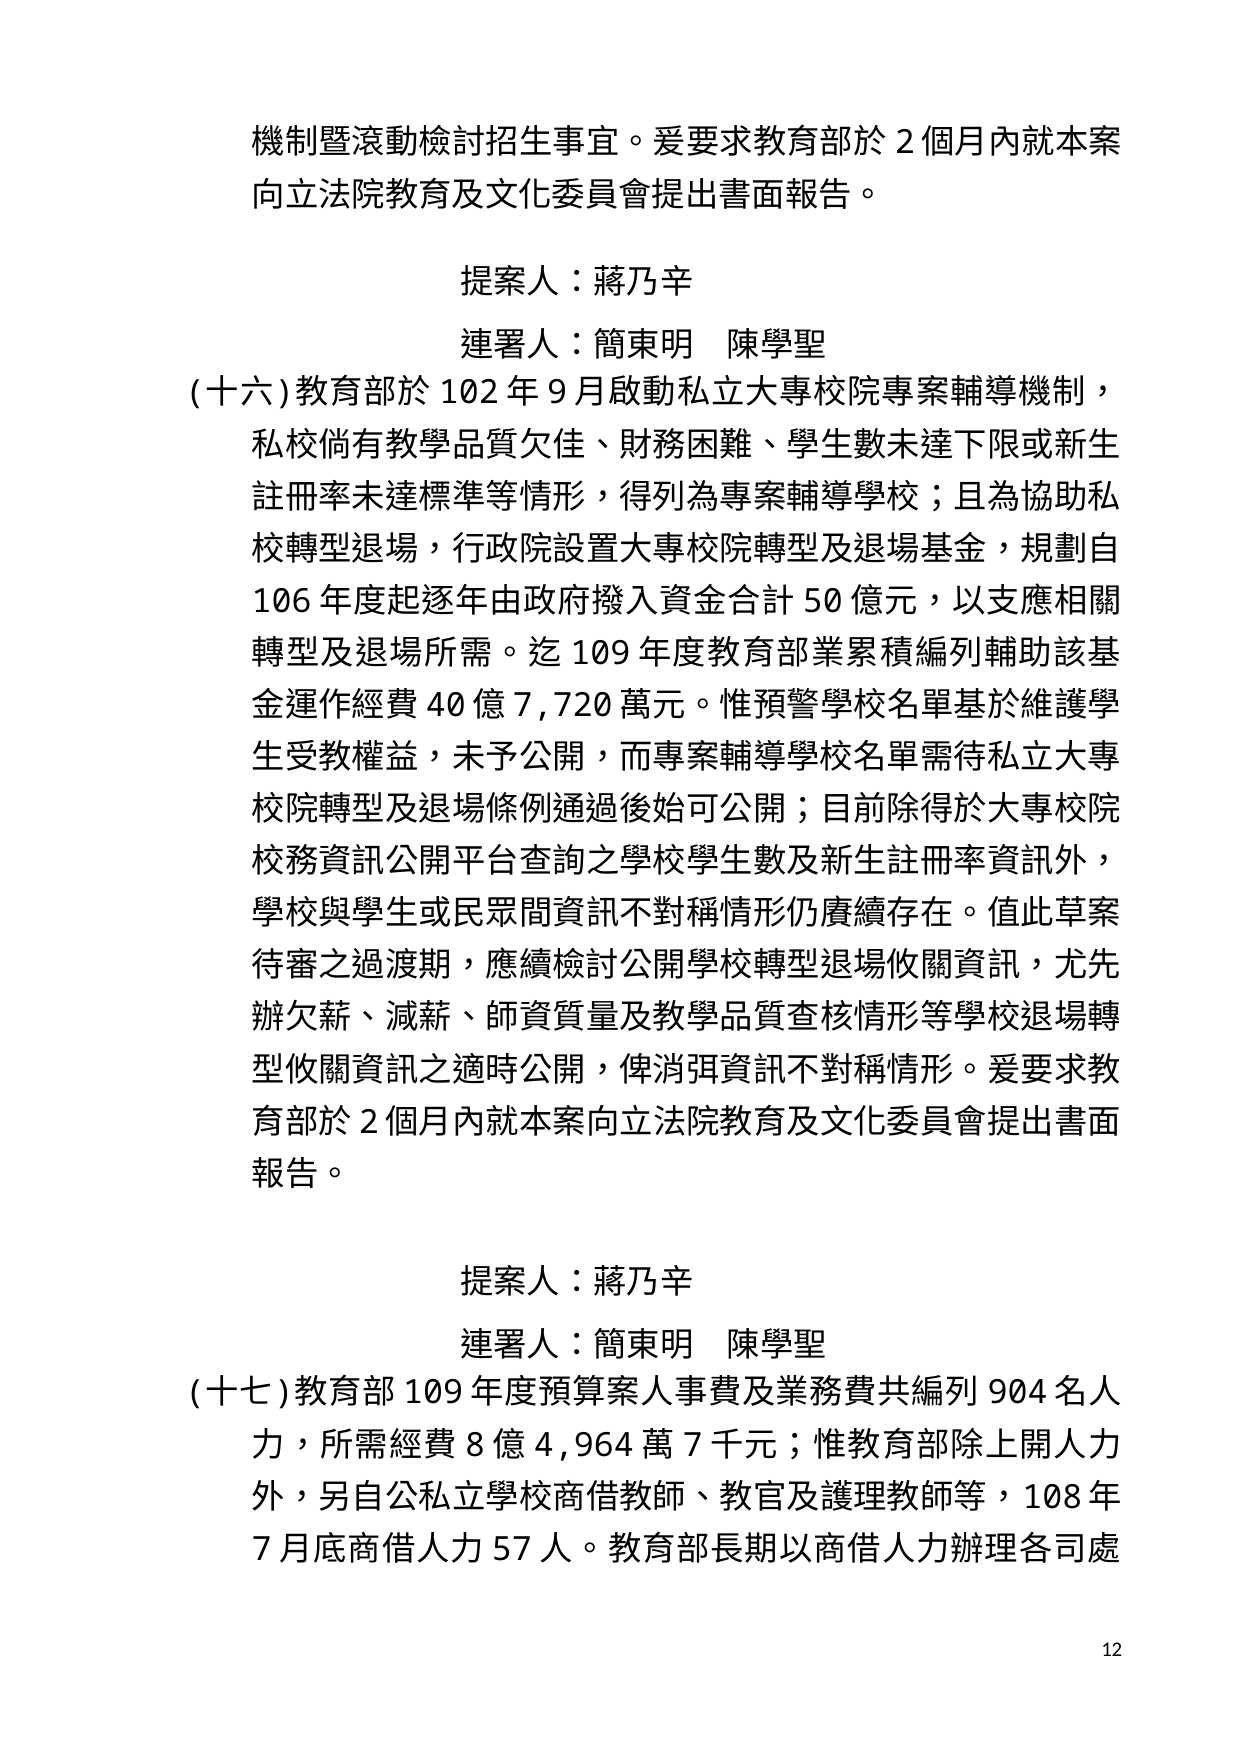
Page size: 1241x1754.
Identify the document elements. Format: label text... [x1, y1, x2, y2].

text 連署人：簡東明 陳學聖 [460, 1300, 1122, 1362]
text (十六)教育部於102年9月啟動私立大專校院專案輔導機制，私校倘有教學品質欠佳、財務困難、學生數未達下限或新生註冊率未達標準等情形，得列為專案輔導學校；且為協助私校轉型退場，行政院設置大專校院轉型及退場基金，規劃自106年度起逐年由政府撥入資金合計50億元，以支應相關轉型及退場所需。迄109年度教育部業累積編列輔助該基金運作經費40億7,720萬元。惟預警學校名單基於維護學生受教權益，未予公開，而專案輔導學校名單需待私立大專校院轉型及退場條例通過後始可公開；目前除得於大專校院校務資訊公開平台查詢之學校學生數及新生註冊率資訊外，學校與學生或民眾間資訊不對稱情形仍賡續存在。值此草案待審之過渡期，應續檢討公開學校轉型退場攸關資訊，尤先辦欠薪、減薪、師資質量及教學品質查核情形等學校退場轉型攸關資訊之適時公開，俾消弭資訊不對稱情形。爰要求教育部於2個月內就本案向立法院教育及文化委員會提出書面報告。 [185, 362, 1122, 1196]
text 連署人：簡東明 陳學聖 [460, 300, 1122, 362]
text 提案人：蔣乃辛 [460, 1237, 1122, 1300]
text 提案人：蔣乃辛 [460, 237, 1122, 300]
text (十七)教育部109年度預算案人事費及業務費共編列904名人力，所需經費8億4,964萬7千元；惟教育部除上開人力外，另自公私立學校商借教師、教官及護理教師等，108年7月底商借人力57人。教育部長期以商借人力辦理各司處 [185, 1362, 1122, 1571]
text 機制暨滾動檢討招生事宜。爰要求教育部於2個月內就本案向立法院教育及文化委員會提出書面報告。 [185, 112, 1122, 216]
